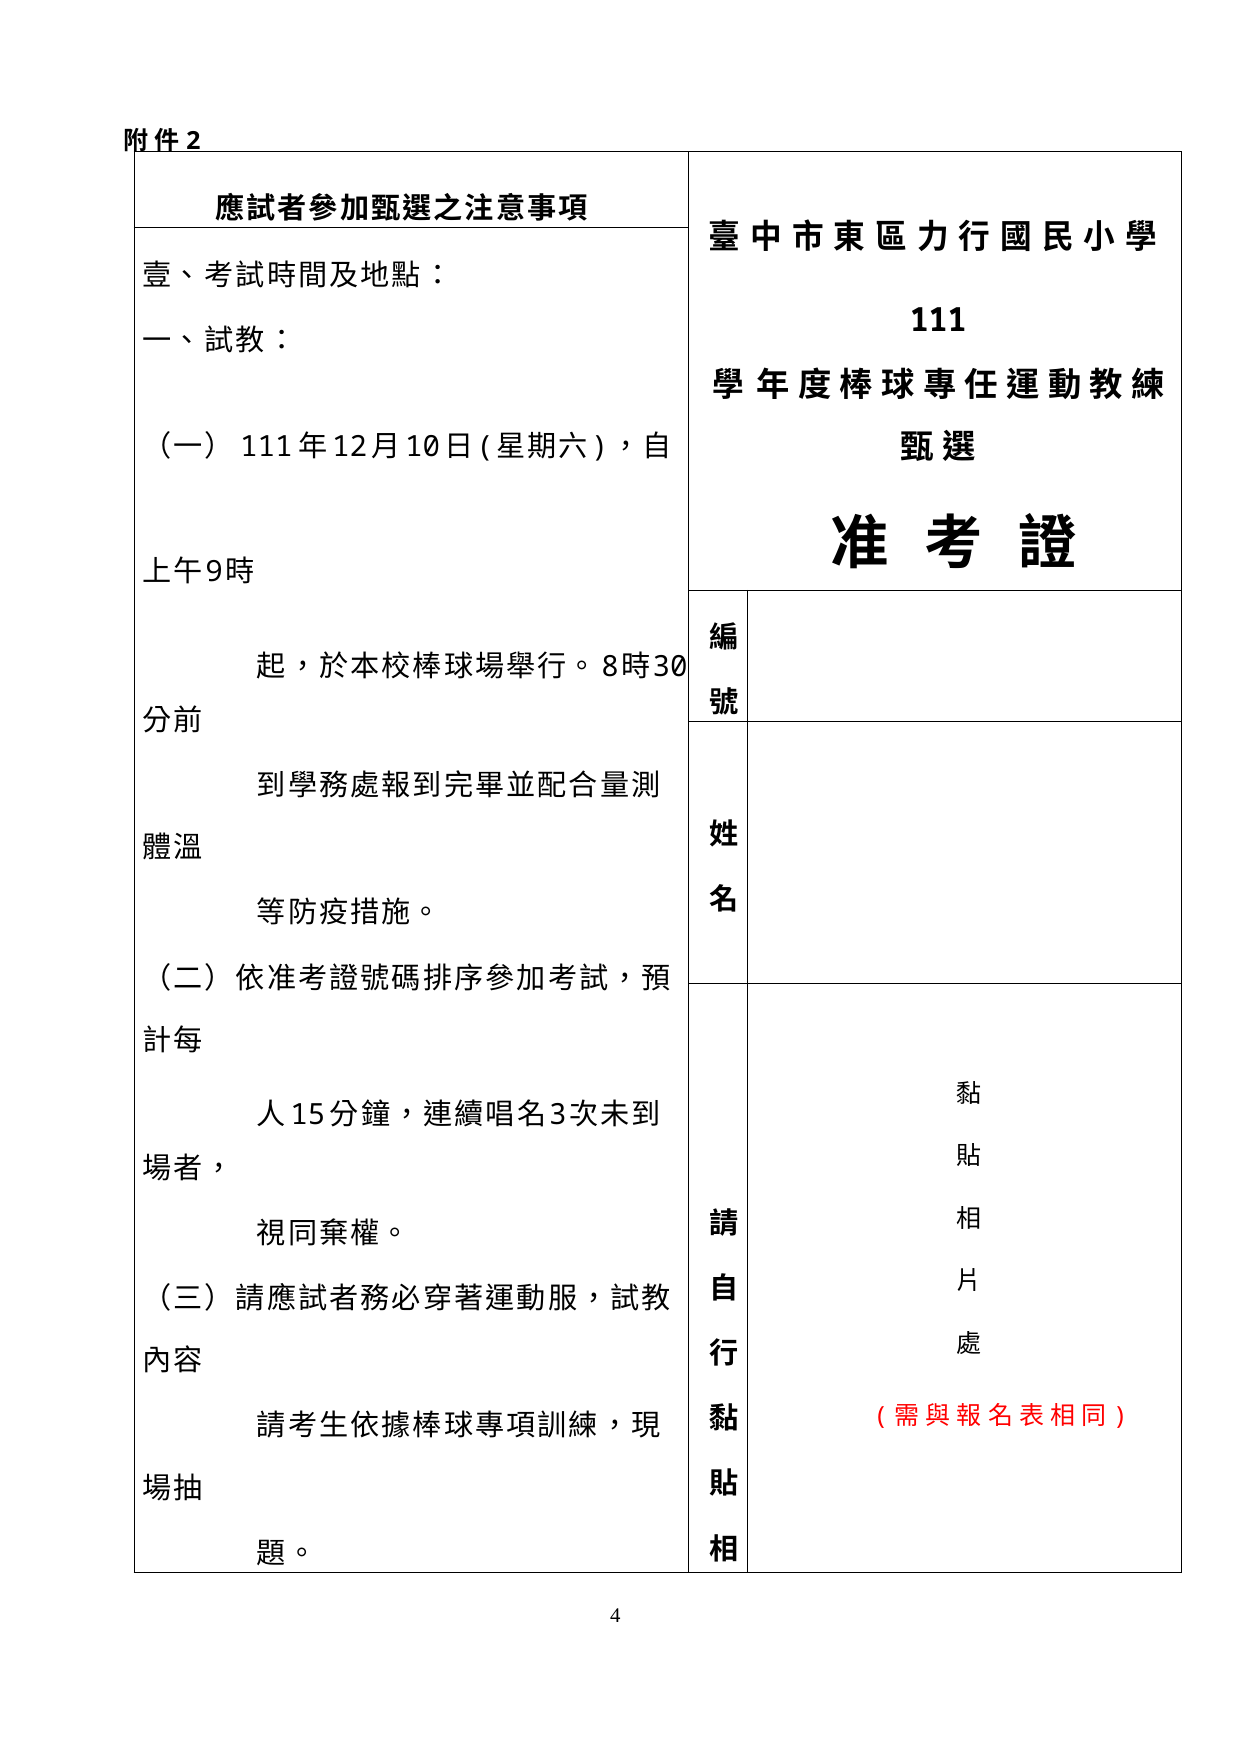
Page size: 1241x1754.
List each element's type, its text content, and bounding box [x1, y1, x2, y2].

table_cell 編 號 [689, 591, 747, 721]
table_header 臺中市東區力行國民小學111 學年度棒球專任運動教練甄選 准 考 證 [689, 152, 1181, 590]
table_header 應試者參加甄選之注意事項 [135, 152, 688, 227]
table_cell [748, 722, 1181, 982]
table_cell 黏 貼 相 片 處 (需與報名表相同) [748, 984, 1181, 1572]
table_cell 姓 名 [689, 722, 747, 982]
table_cell 壹、考試時間及地點： 一、試教： （一）111年12月10日(星期六)，自上午9時 起，於本校棒球場舉行。8時30分前 到學務處報到完畢並配合量測體溫 等防疫措施。 （二）依准考證號碼排序參加考試，預計每 人15分鐘，連續唱名3次未到場者， 視同棄權。 （三）請應試者務必穿著運動服，試教內容 請考生依據棒球專項訓練，現場抽 題。 [135, 228, 688, 1572]
text 附件2 [120, 89, 1120, 151]
table_cell 請 自 行 黏 貼 相 [689, 984, 747, 1572]
table_cell [748, 591, 1181, 721]
